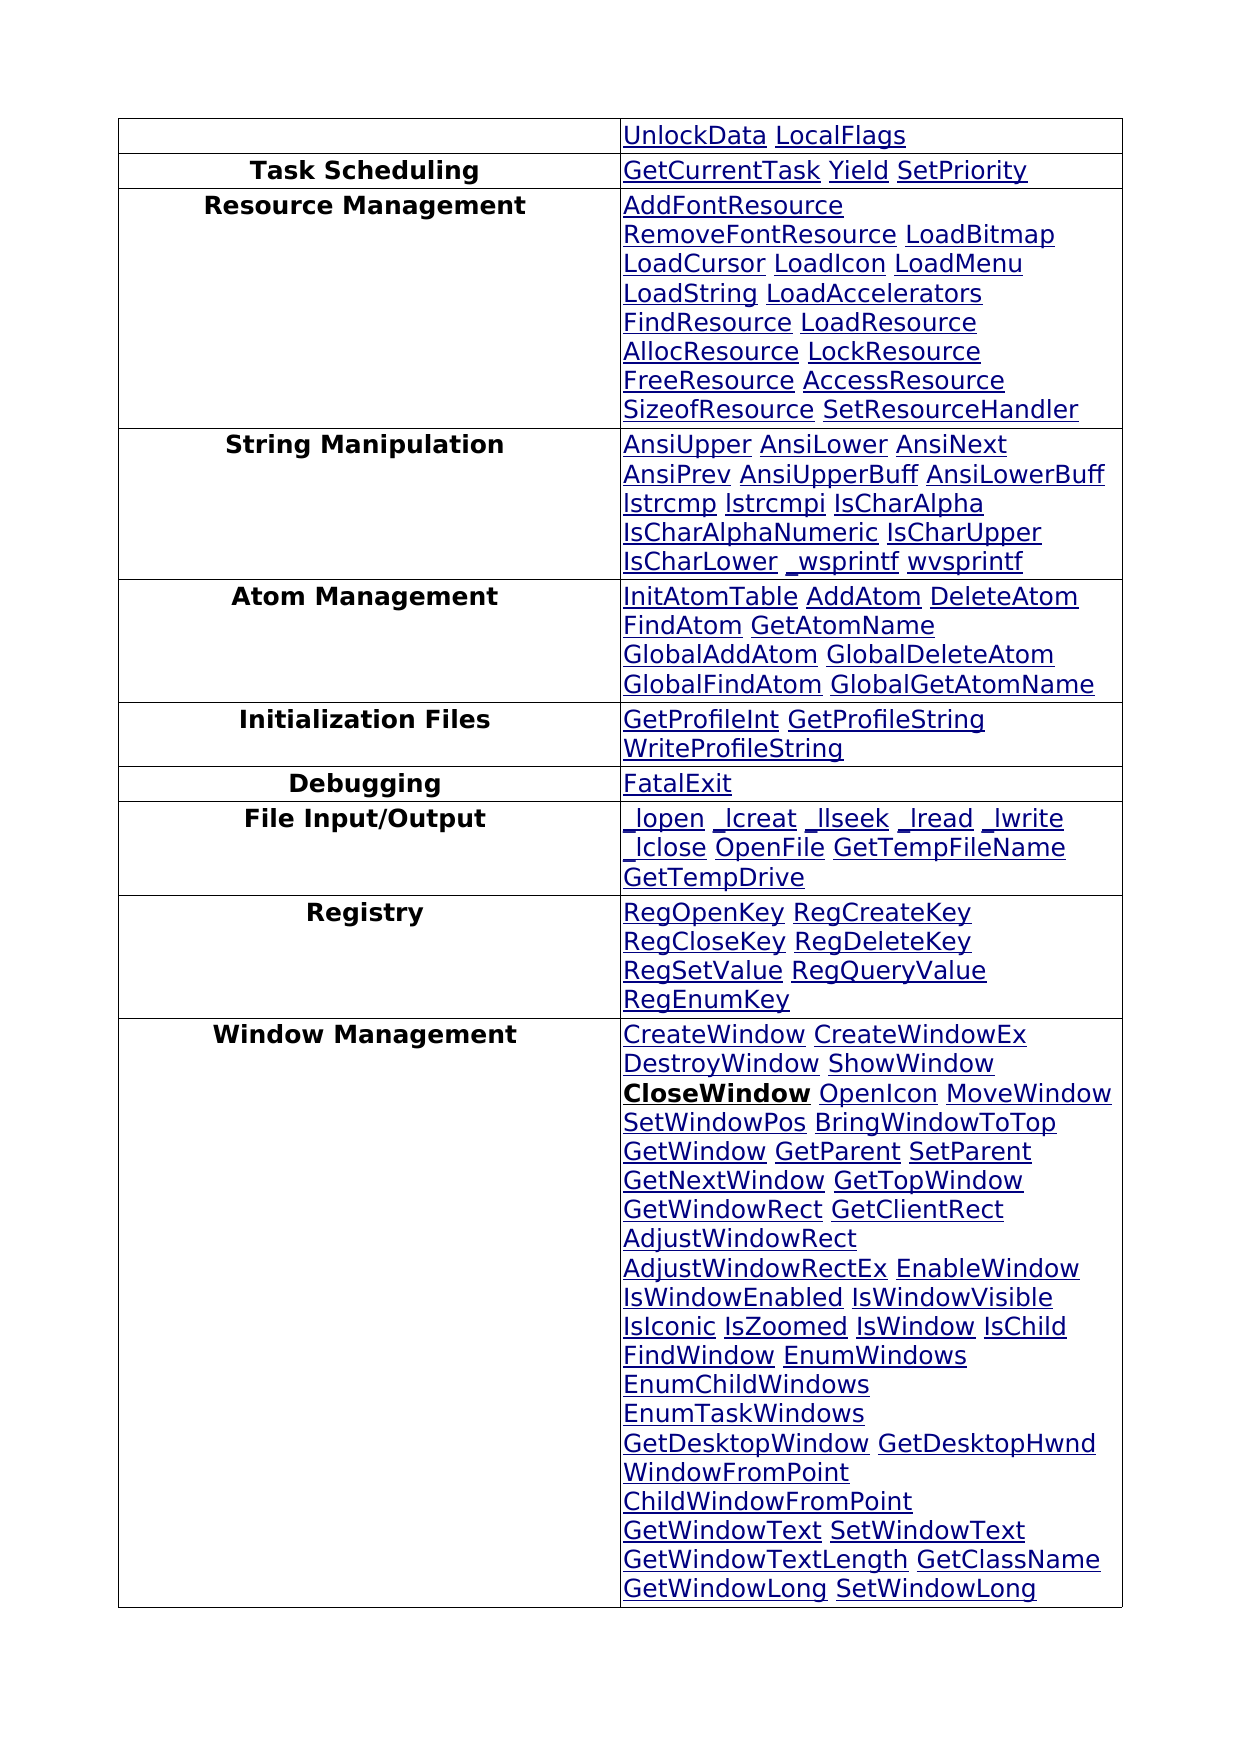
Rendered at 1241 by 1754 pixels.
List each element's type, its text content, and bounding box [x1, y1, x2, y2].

table_cell Resource Management [119, 189, 620, 428]
table_cell _lopen _lcreat _llseek _lread _lwrite _lclose OpenFile GetTempFileName GetTempDrive [621, 802, 1122, 895]
table_cell UnlockData LocalFlags [621, 119, 1122, 153]
table_cell GetProfileInt GetProfileString WriteProfileString [621, 703, 1122, 766]
table_cell CreateWindow CreateWindowEx DestroyWindow ShowWindow CloseWindow OpenIcon MoveWindow SetWindowPos BringWindowToTop GetWindow GetParent SetParent GetNextWindow GetTopWindow GetWindowRect GetClientRect AdjustWindowRect AdjustWindowRectEx EnableWindow IsWindowEnabled IsWindowVisible IsIconic IsZoomed IsWindow IsChild FindWindow EnumWindows EnumChildWindows EnumTaskWindows GetDesktopWindow GetDesktopHwnd WindowFromPoint ChildWindowFromPoint GetWindowText SetWindowText GetWindowTextLength GetClassName GetWindowLong SetWindowLong [621, 1019, 1122, 1607]
table_cell File Input/Output [119, 802, 620, 895]
table_cell String Manipulation [119, 429, 620, 579]
table_cell AnsiUpper AnsiLower AnsiNext AnsiPrev AnsiUpperBuff AnsiLowerBuff lstrcmp lstrcmpi IsCharAlpha IsCharAlphaNumeric IsCharUpper IsCharLower _wsprintf wvsprintf [621, 429, 1122, 579]
table_cell Task Scheduling [119, 154, 620, 188]
table_cell GetCurrentTask Yield SetPriority [621, 154, 1122, 188]
table_cell InitAtomTable AddAtom DeleteAtom FindAtom GetAtomName GlobalAddAtom GlobalDeleteAtom GlobalFindAtom GlobalGetAtomName [621, 580, 1122, 702]
table_cell Registry [119, 896, 620, 1017]
table_cell [119, 119, 620, 153]
table_cell Initialization Files [119, 703, 620, 766]
table_cell AddFontResource RemoveFontResource LoadBitmap LoadCursor LoadIcon LoadMenu LoadString LoadAccelerators FindResource LoadResource AllocResource LockResource FreeResource AccessResource SizeofResource SetResourceHandler [621, 189, 1122, 428]
table_cell RegOpenKey RegCreateKey RegCloseKey RegDeleteKey RegSetValue RegQueryValue RegEnumKey [621, 896, 1122, 1017]
table_cell Window Management [119, 1019, 620, 1607]
table_cell Atom Management [119, 580, 620, 702]
table_cell FatalExit [621, 767, 1122, 801]
table_cell Debugging [119, 767, 620, 801]
